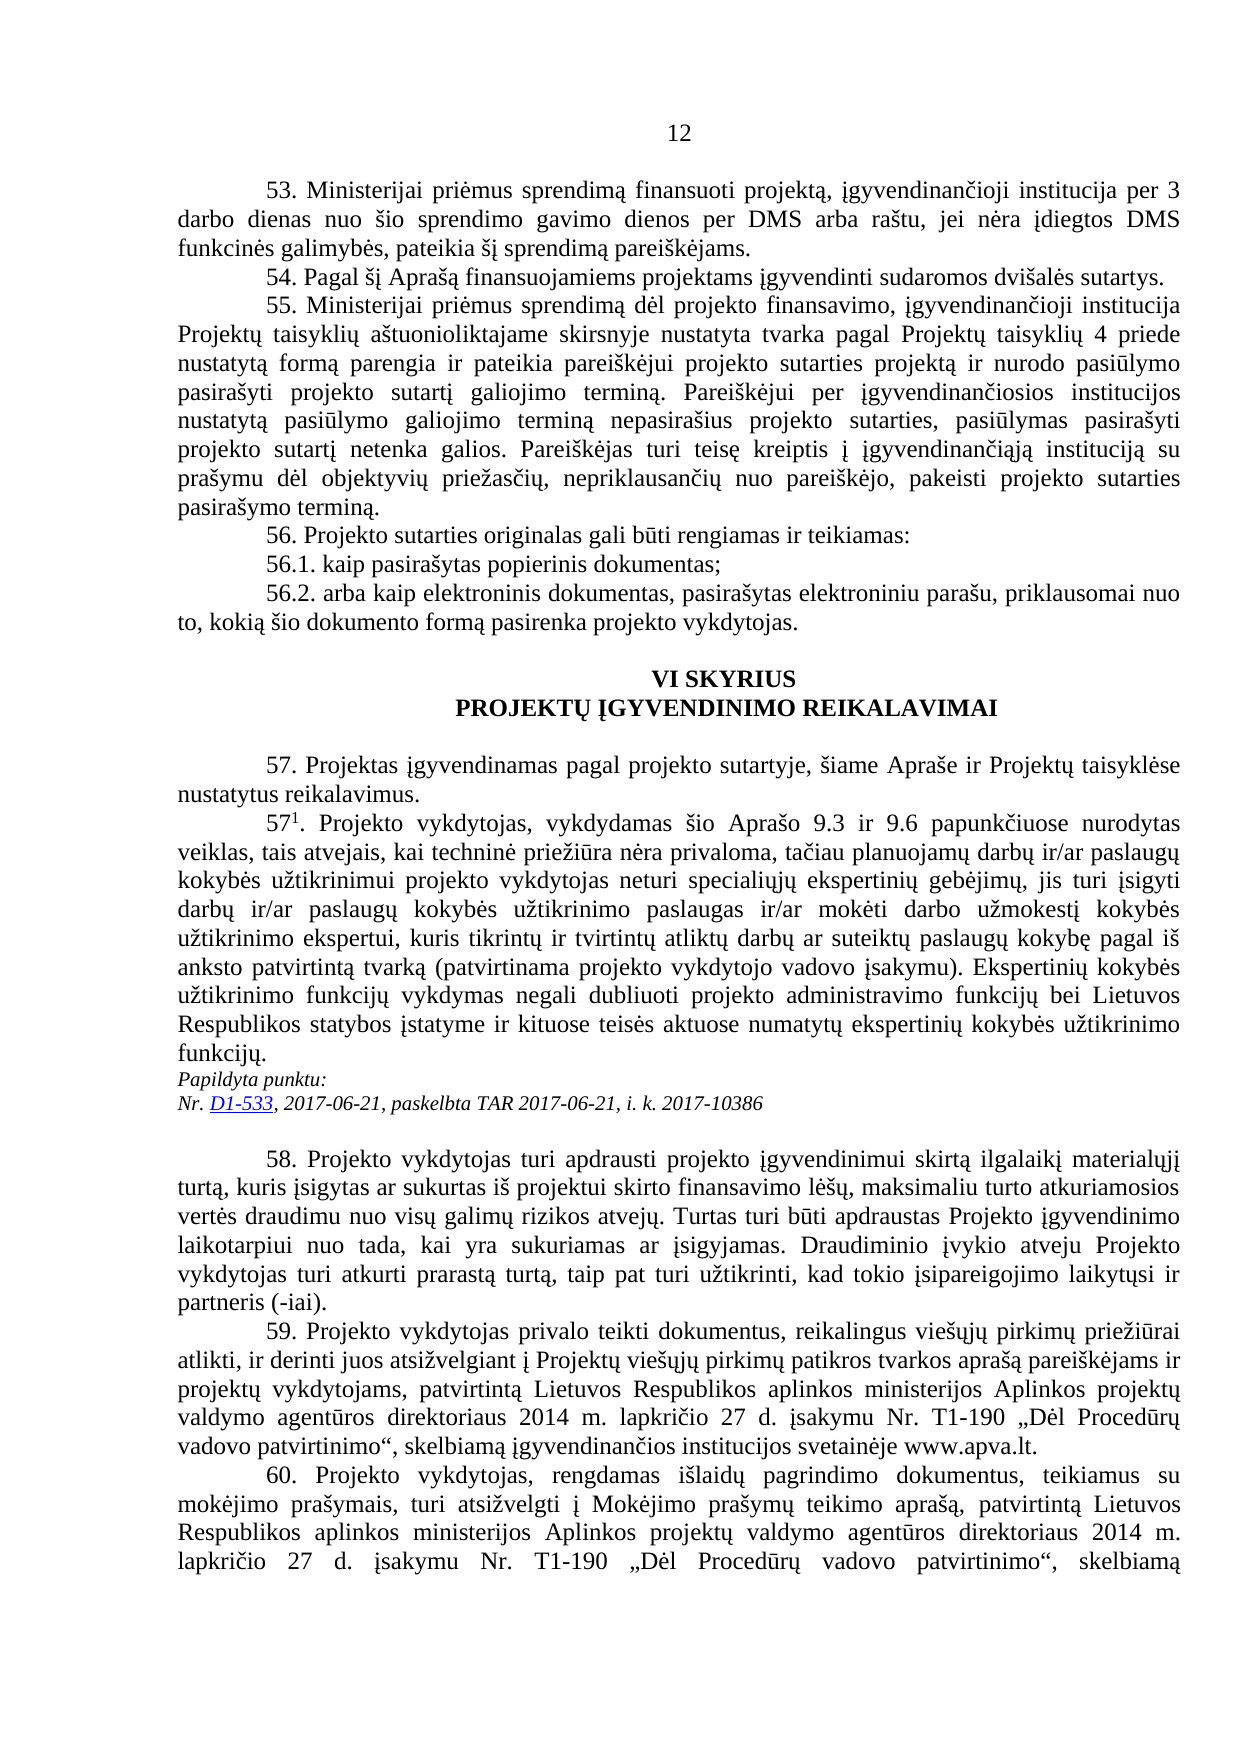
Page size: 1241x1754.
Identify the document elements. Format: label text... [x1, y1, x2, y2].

text 54. Pagal šį Aprašą finansuojamiems projektams įgyvendinti sudaromos dvišalės sutartys. [177, 262, 1181, 291]
text PROJEKTŲ ĮGYVENDINIMO REIKALAVIMAI [177, 693, 1181, 722]
text Nr. D1-533, 2017-06-21, paskelbta TAR 2017-06-21, i. k. 2017-10386 [177, 1091, 1181, 1115]
text 60. Projekto vykdytojas, rengdamas išlaidų pagrindimo dokumentus, teikiamus su mokėjimo prašymais, turi atsižvelgti į Mokėjimo prašymų teikimo aprašą, patvirtintą Lietuvos Respublikos aplinkos ministerijos Aplinkos projektų valdymo agentūros direktoriaus 2014 m. lapkričio 27 d. įsakymu Nr. T1-190 „Dėl Procedūrų vadovo patvirtinimo“, skelbiamą [177, 1460, 1181, 1575]
text Papildyta punktu: [177, 1067, 1181, 1091]
text 53. Ministerijai priėmus sprendimą finansuoti projektą, įgyvendinančioji institucija per 3 darbo dienas nuo šio sprendimo gavimo dienos per DMS arba raštu, jei nėra įdiegtos DMS funkcinės galimybės, pateikia šį sprendimą pareiškėjams. [177, 176, 1181, 262]
text 55. Ministerijai priėmus sprendimą dėl projekto finansavimo, įgyvendinančioji institucija Projektų taisyklių aštuonioliktajame skirsnyje nustatyta tvarka pagal Projektų taisyklių 4 priede nustatytą formą parengia ir pateikia pareiškėjui projekto sutarties projektą ir nurodo pasiūlymo pasirašyti projekto sutartį galiojimo terminą. Pareiškėjui per įgyvendinančiosios institucijos nustatytą pasiūlymo galiojimo terminą nepasirašius projekto sutarties, pasiūlymas pasirašyti projekto sutartį netenka galios. Pareiškėjas turi teisę kreiptis į įgyvendinančiąją instituciją su prašymu dėl objektyvių priežasčių, nepriklausančių nuo pareiškėjo, pakeisti projekto sutarties pasirašymo terminą. [177, 291, 1181, 521]
text 58. Projekto vykdytojas turi apdrausti projekto įgyvendinimui skirtą ilgalaikį materialųjį turtą, kuris įsigytas ar sukurtas iš projektui skirto finansavimo lėšų, maksimaliu turto atkuriamosios vertės draudimu nuo visų galimų rizikos atvejų. Turtas turi būti apdraustas Projekto įgyvendinimo laikotarpiui nuo tada, kai yra sukuriamas ar įsigyjamas. Draudiminio įvykio atveju Projekto vykdytojas turi atkurti prarastą turtą, taip pat turi užtikrinti, kad tokio įsipareigojimo laikytųsi ir partneris (-iai). [177, 1144, 1181, 1316]
text 571. Projekto vykdytojas, vykdydamas šio Aprašo 9.3 ir 9.6 papunkčiuose nurodytas veiklas, tais atvejais, kai techninė priežiūra nėra privaloma, tačiau planuojamų darbų ir/ar paslaugų kokybės užtikrinimui projekto vykdytojas neturi specialiųjų ekspertinių gebėjimų, jis turi įsigyti darbų ir/ar paslaugų kokybės užtikrinimo paslaugas ir/ar mokėti darbo užmokestį kokybės užtikrinimo ekspertui, kuris tikrintų ir tvirtintų atliktų darbų ar suteiktų paslaugų kokybę pagal iš anksto patvirtintą tvarką (patvirtinama projekto vykdytojo vadovo įsakymu). Ekspertinių kokybės užtikrinimo funkcijų vykdymas negali dubliuoti projekto administravimo funkcijų bei Lietuvos Respublikos statybos įstatyme ir kituose teisės aktuose numatytų ekspertinių kokybės užtikrinimo funkcijų. [177, 808, 1181, 1067]
text VI SKYRIUS [177, 664, 1181, 693]
text 57. Projektas įgyvendinamas pagal projekto sutartyje, šiame Apraše ir Projektų taisyklėse nustatytus reikalavimus. [177, 751, 1181, 808]
text 56. Projekto sutarties originalas gali būti rengiamas ir teikiamas: [177, 521, 1181, 549]
text 59. Projekto vykdytojas privalo teikti dokumentus, reikalingus viešųjų pirkimų priežiūrai atlikti, ir derinti juos atsižvelgiant į Projektų viešųjų pirkimų patikros tvarkos aprašą pareiškėjams ir projektų vykdytojams, patvirtintą Lietuvos Respublikos aplinkos ministerijos Aplinkos projektų valdymo agentūros direktoriaus 2014 m. lapkričio 27 d. įsakymu Nr. T1-190 „Dėl Procedūrų vadovo patvirtinimo“, skelbiamą įgyvendinančios institucijos svetainėje www.apva.lt. [177, 1316, 1181, 1460]
text 56.2. arba kaip elektroninis dokumentas, pasirašytas elektroniniu parašu, priklausomai nuo to, kokią šio dokumento formą pasirenka projekto vykdytojas. [177, 578, 1181, 636]
text 56.1. kaip pasirašytas popierinis dokumentas; [177, 549, 1181, 578]
